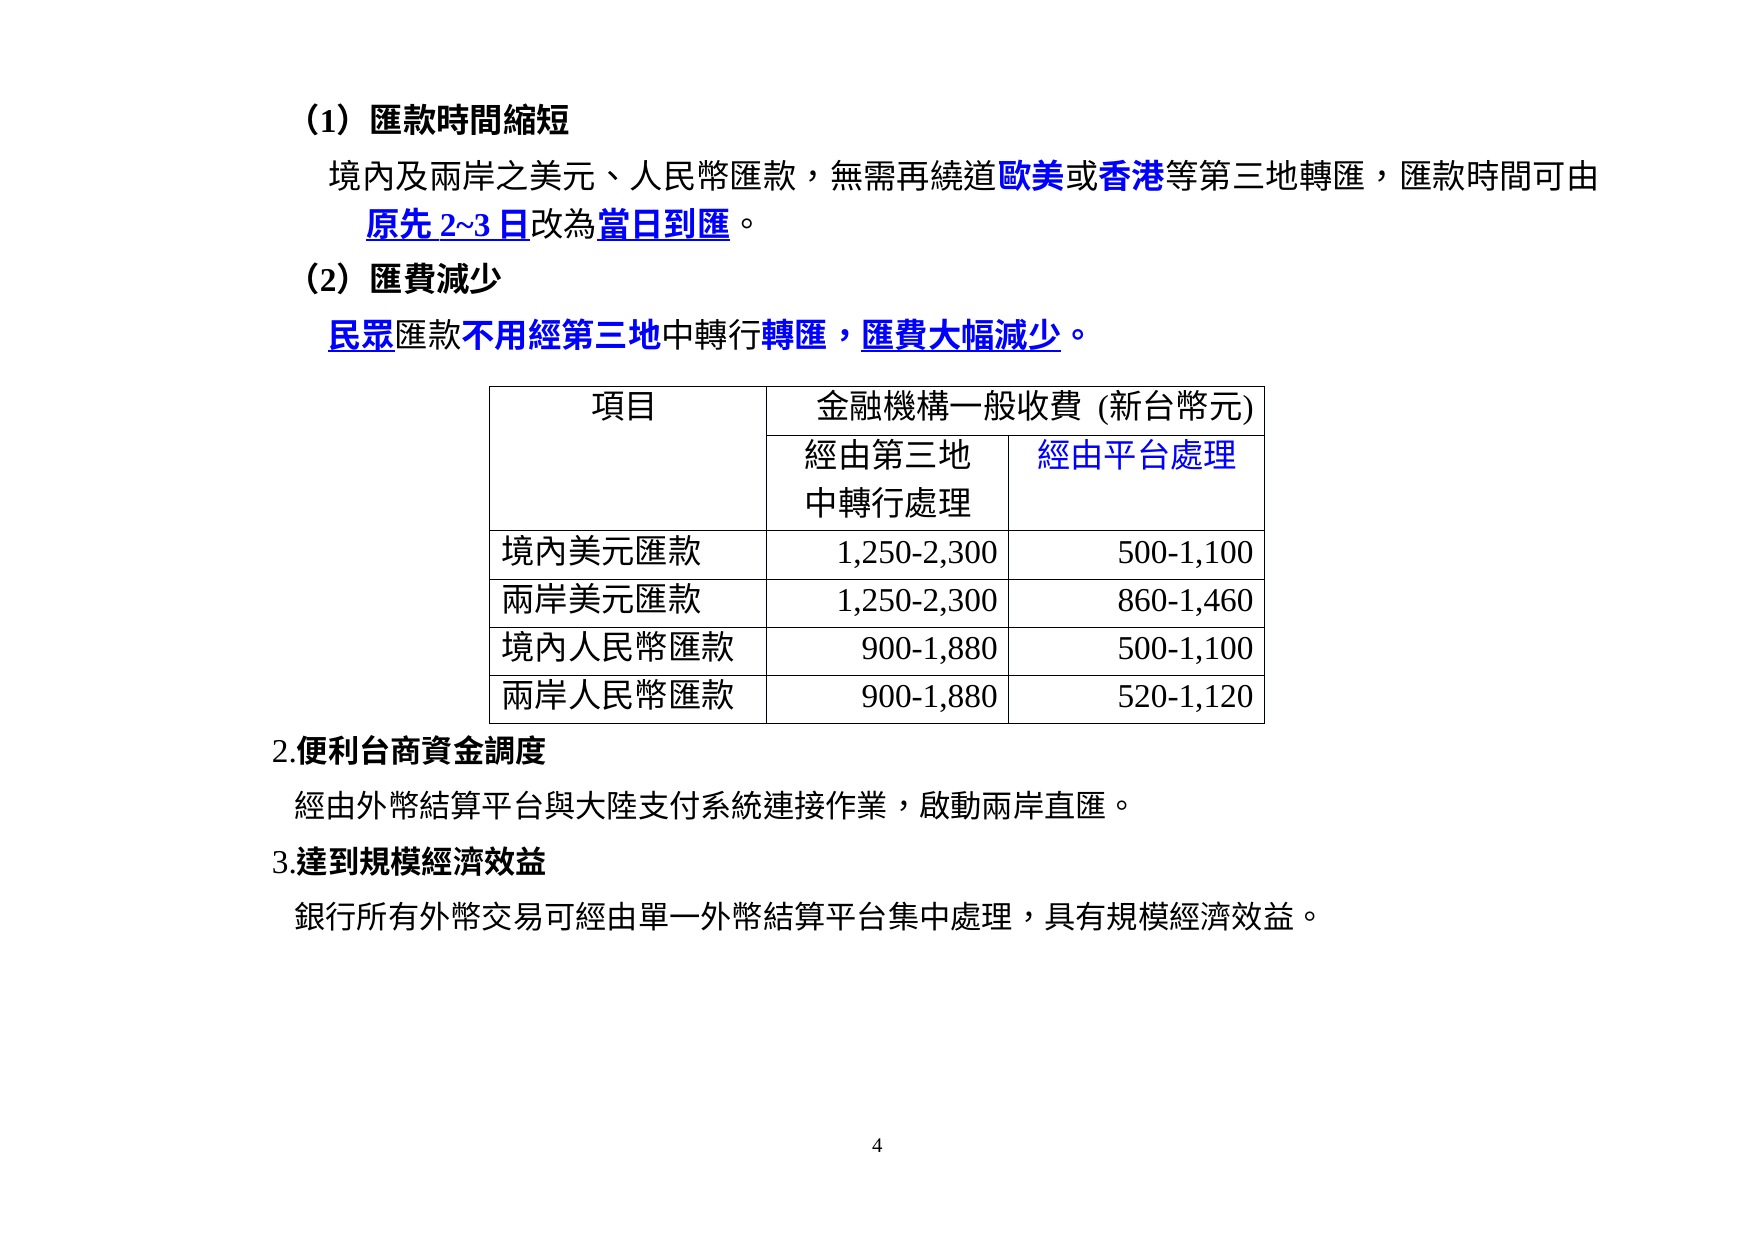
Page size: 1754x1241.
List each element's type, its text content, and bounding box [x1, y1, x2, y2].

table_cell 1,250-2,300 [767, 580, 1008, 627]
table_cell 經由第三地 中轉行處理 [767, 436, 1008, 530]
table_cell 500-1,100 [1009, 628, 1264, 675]
table_header 項目 [490, 387, 766, 530]
table_cell 520-1,120 [1009, 676, 1264, 723]
table_cell 500-1,100 [1009, 531, 1264, 578]
table_cell 境內人民幣匯款 [490, 628, 766, 675]
text （1）匯款時間縮短 [286, 94, 1600, 142]
table_cell 境內美元匯款 [490, 531, 766, 578]
table_cell 兩岸人民幣匯款 [490, 676, 766, 723]
table_cell 經由平台處理 [1009, 436, 1264, 530]
text 2.便利台商資金調度 [153, 724, 1600, 772]
table_header 金融機構一般收費 (新台幣元) [767, 387, 1264, 435]
text 民眾匯款不用經第三地中轉行轉匯，匯費大幅減少。 [286, 309, 1600, 357]
text 銀行所有外幣交易可經由單一外幣結算平台集中處理，具有規模經濟效益。 [286, 890, 1600, 938]
text （2）匯費減少 [286, 253, 1600, 301]
text 經由外幣結算平台與大陸支付系統連接作業，啟動兩岸直匯。 [286, 779, 1600, 827]
table_cell 900-1,880 [767, 676, 1008, 723]
table_cell 兩岸美元匯款 [490, 580, 766, 627]
text 境內及兩岸之美元、人民幣匯款，無需再繞道歐美或香港等第三地轉匯，匯款時間可由原先2~3日改為當日到匯。 [286, 150, 1600, 246]
text 3.達到規模經濟效益 [153, 835, 1600, 883]
table_cell 1,250-2,300 [767, 531, 1008, 578]
table_cell 860-1,460 [1009, 580, 1264, 627]
table_cell 900-1,880 [767, 628, 1008, 675]
